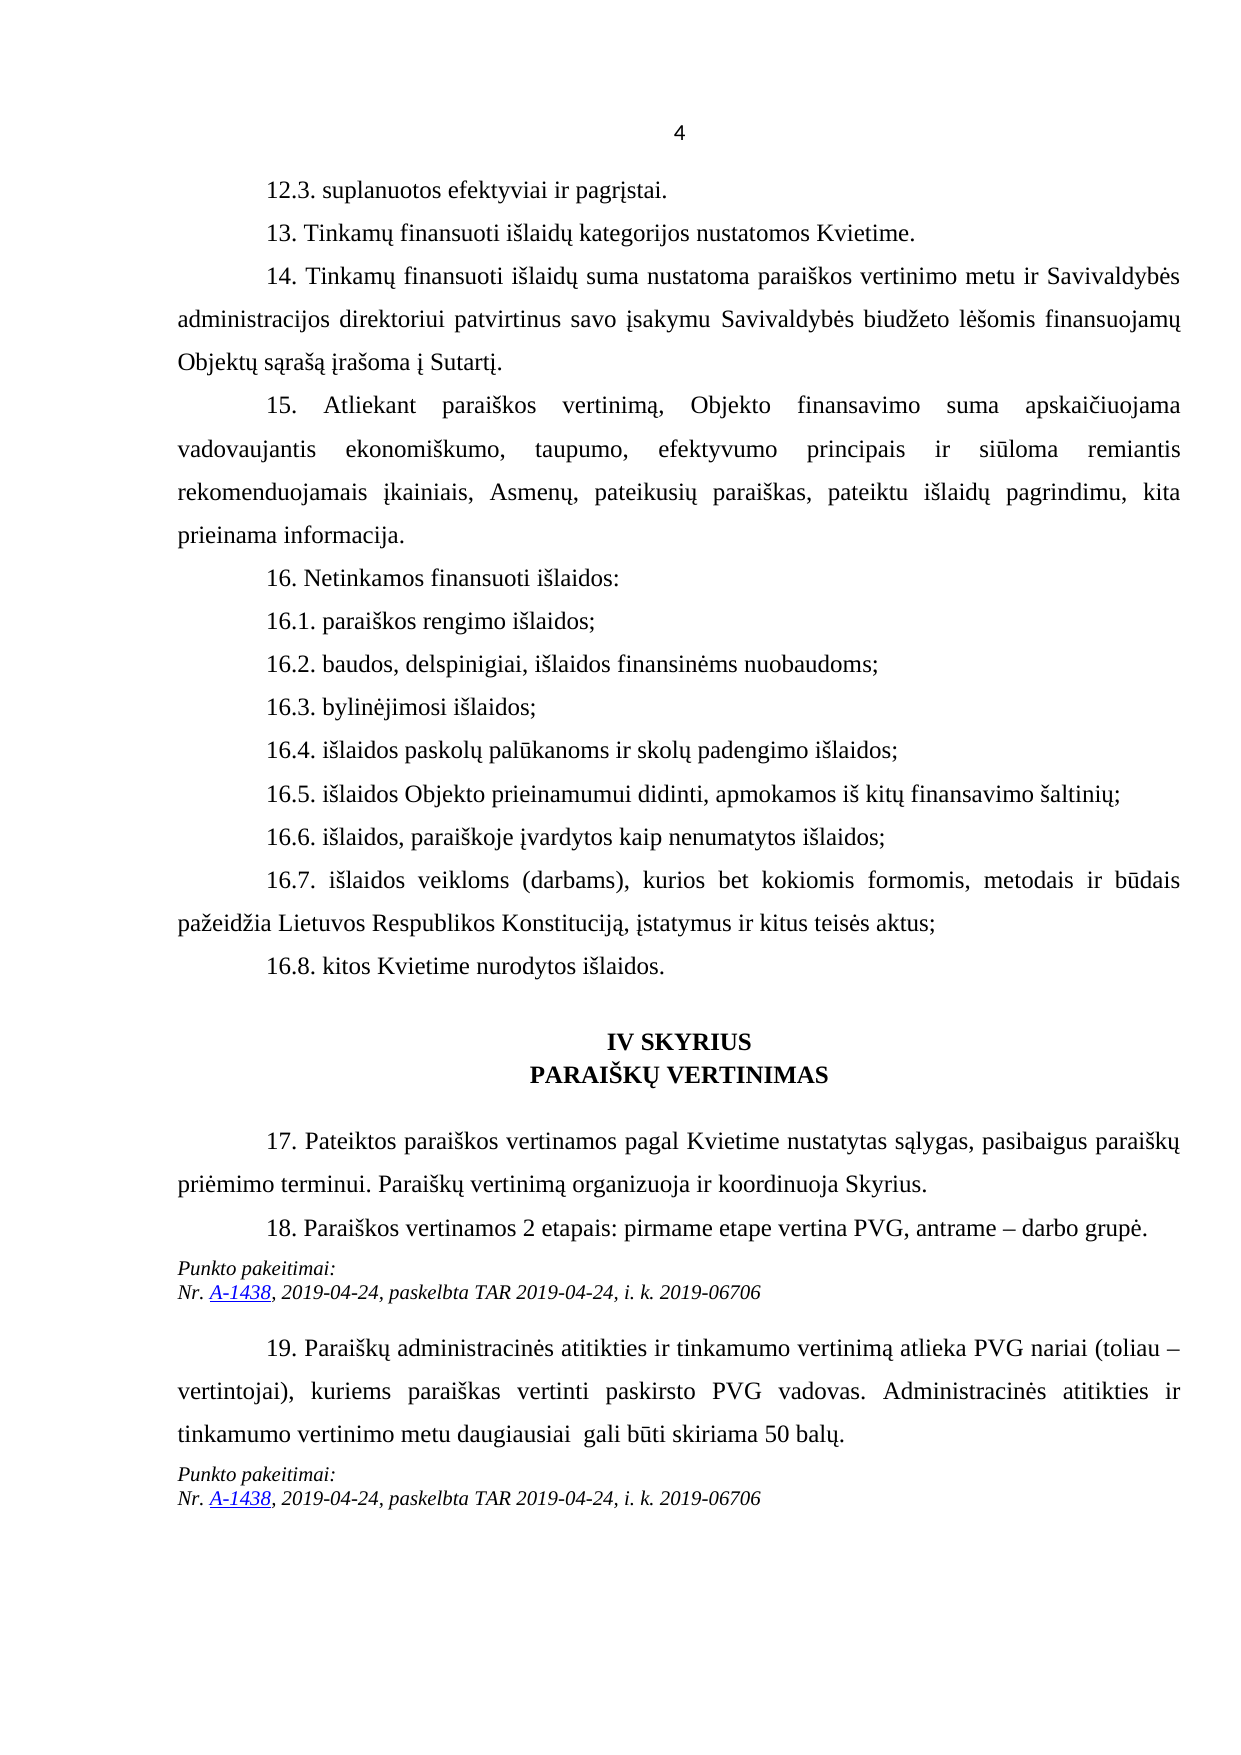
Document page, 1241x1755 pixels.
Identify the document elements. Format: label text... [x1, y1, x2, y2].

text Nr. A-1438, 2019-04-24, paskelbta TAR 2019-04-24, i. k. 2019-06706 [177, 1486, 1181, 1510]
text 17. Pateiktos paraiškos vertinamos pagal Kvietime nustatytas sąlygas, pasibaigus paraiškų priėmimo terminui. Paraiškų vertinimą organizuoja ir koordinuoja Skyrius. [177, 1126, 1181, 1198]
text 12.3. suplanuotos efektyviai ir pagrįstai. [177, 175, 1181, 204]
text 15. Atliekant paraiškos vertinimą, Objekto finansavimo suma apskaičiuojama vadovaujantis ekonomiškumo, taupumo, efektyvumo principais ir siūloma remiantis rekomenduojamais įkainiais, Asmenų, pateikusių paraiškas, pateiktu išlaidų pagrindimu, kita prieinama informacija. [177, 391, 1181, 549]
text 18. Paraiškos vertinamos 2 etapais: pirmame etape vertina PVG, antrame – darbo grupė. [177, 1213, 1181, 1241]
text 16.7. išlaidos veikloms (darbams), kurios bet kokiomis formomis, metodais ir būdais pažeidžia Lietuvos Respublikos Konstituciją, įstatymus ir kitus teisės aktus; [177, 865, 1181, 937]
text Punkto pakeitimai: [177, 1462, 1181, 1486]
text 16.3. bylinėjimosi išlaidos; [266, 692, 1181, 721]
text IV SKYRIUS [177, 1027, 1181, 1056]
text 16.2. baudos, delspinigiai, išlaidos finansinėms nuobaudoms; [266, 649, 1181, 678]
text 19. Paraiškų administracinės atitikties ir tinkamumo vertinimą atlieka PVG nariai (toliau – vertintojai), kuriems paraiškas vertinti paskirsto PVG vadovas. Administracinės atitikties ir tinkamumo vertinimo metu daugiausiai gali būti skiriama 50 balų. [177, 1333, 1181, 1448]
text 14. Tinkamų finansuoti išlaidų suma nustatoma paraiškos vertinimo metu ir Savivaldybės administracijos direktoriui patvirtinus savo įsakymu Savivaldybės biudžeto lėšomis finansuojamų Objektų sąrašą įrašoma į Sutartį. [177, 261, 1181, 376]
text Punkto pakeitimai: [177, 1256, 1181, 1280]
text 16.5. išlaidos Objekto prieinamumui didinti, apmokamos iš kitų finansavimo šaltinių; [177, 779, 1181, 807]
text 16.6. išlaidos, paraiškoje įvardytos kaip nenumatytos išlaidos; [177, 822, 1181, 851]
text Nr. A-1438, 2019-04-24, paskelbta TAR 2019-04-24, i. k. 2019-06706 [177, 1280, 1181, 1304]
text 16.1. paraiškos rengimo išlaidos; [177, 606, 1181, 635]
text 16.8. kitos Kvietime nurodytos išlaidos. [177, 951, 1181, 980]
text 16.4. išlaidos paskolų palūkanoms ir skolų padengimo išlaidos; [266, 736, 1181, 764]
text 16. Netinkamos finansuoti išlaidos: [177, 563, 1181, 592]
text PARAIŠKŲ VERTINIMAS [177, 1060, 1181, 1089]
text 13. Tinkamų finansuoti išlaidų kategorijos nustatomos Kvietime. [177, 218, 1181, 247]
